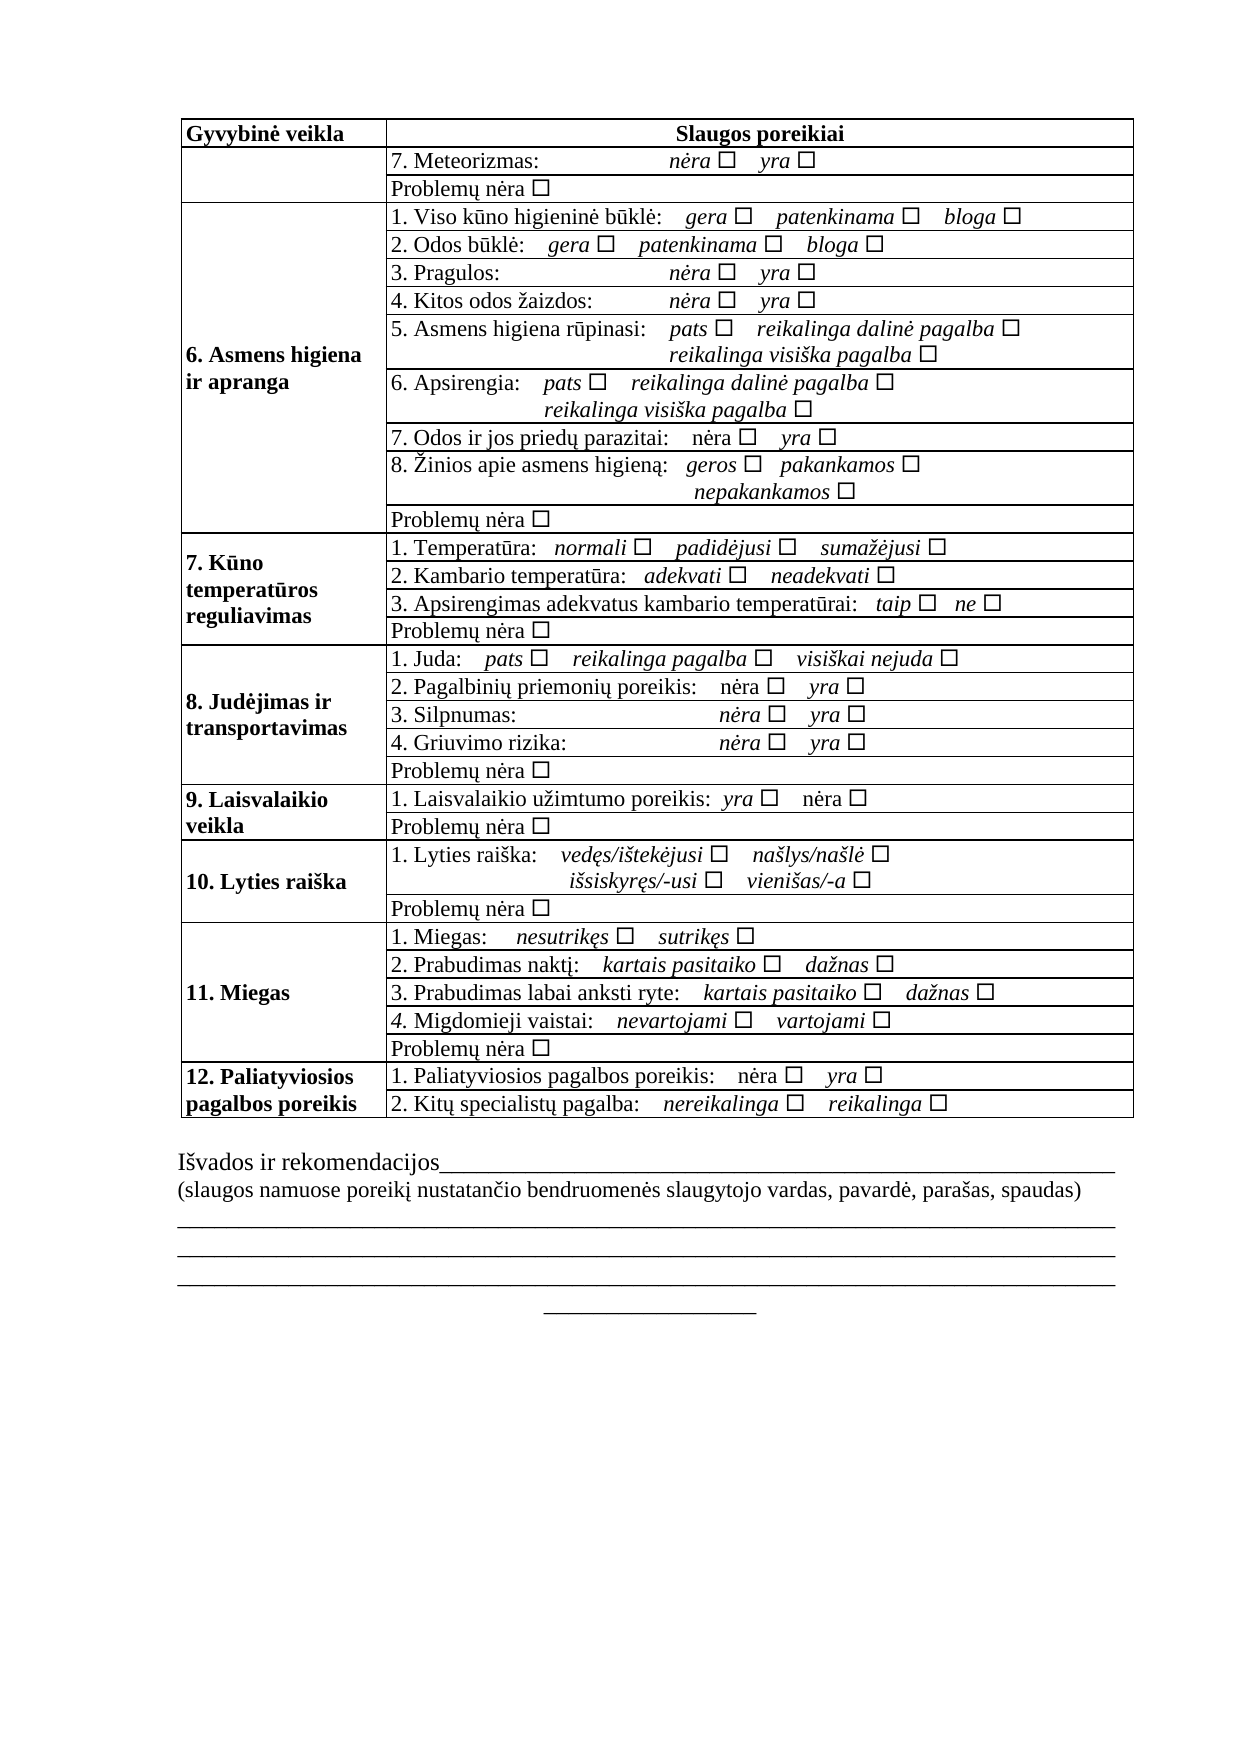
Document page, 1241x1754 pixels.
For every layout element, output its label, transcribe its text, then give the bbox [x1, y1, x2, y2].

text _ [177, 1202, 1122, 1231]
table_cell 5. Asmens higiena rūpinasi: pats [] reikalinga dalinė pagalba [] reikalinga visiška pagalba [] [387, 315, 669, 368]
table_cell 8. Judėjimas ir transportavimas [182, 646, 386, 783]
table_cell 8. Žinios apie asmens higieną: geros [] pakankamos [] nepakankamos [] [387, 452, 694, 504]
table_cell 6. Asmens higiena ir apranga [182, 203, 386, 532]
text _ [177, 1260, 1122, 1288]
table_cell 12. Paliatyviosios pagalbos poreikis [182, 1063, 386, 1117]
table_cell 11. Miegas [182, 923, 386, 1061]
text _ [177, 1231, 1122, 1260]
text Išvados ir rekomendacijos [177, 1147, 1122, 1176]
table_cell 9. Laisvalaikio veikla [182, 785, 386, 839]
table_cell 1. Lyties raiška: vedęs/ištekėjusi [] našlys/našlė [] išsiskyręs/-usi [] vienišas/-a [] [387, 841, 569, 893]
table_cell 6. Apsirengia: pats [] reikalinga dalinė pagalba [] reikalinga visiška pagalba [] [387, 370, 544, 422]
text (slaugos namuose poreikį nustatančio bendruomenės slaugytojo vardas, pavardė, parašas, spaudas) [177, 1176, 1122, 1202]
table_cell 10. Lyties raiška [182, 841, 386, 921]
table_cell 7. Kūno temperatūros reguliavimas [182, 534, 386, 644]
table_cell [182, 148, 386, 202]
text _________________ [177, 1288, 1122, 1317]
